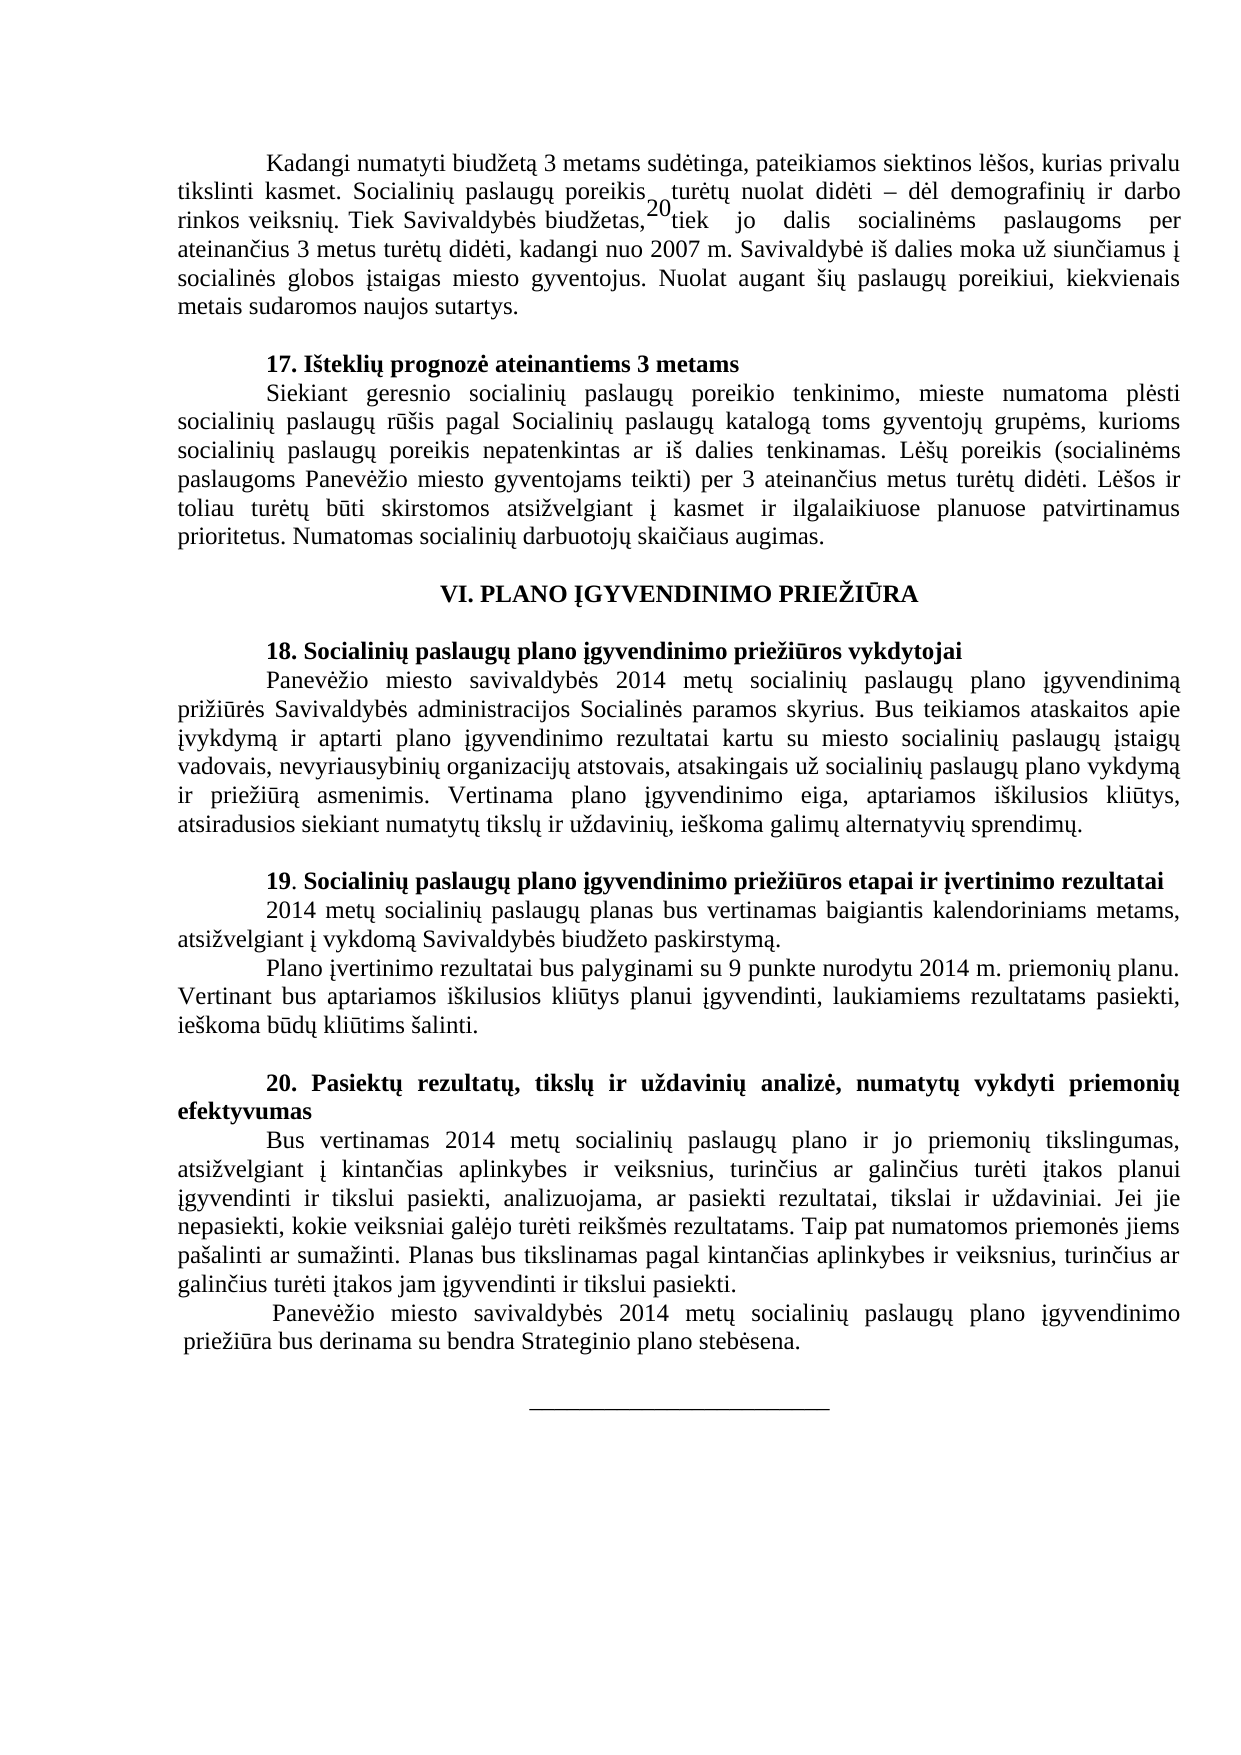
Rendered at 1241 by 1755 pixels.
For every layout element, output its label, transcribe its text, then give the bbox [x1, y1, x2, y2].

text Kadangi numatyti biudžetą 3 metams sudėtinga, pateikiamos siektinos lėšos, kurias privalu tikslinti kasmet. Socialinių paslaugų poreikis turėtų nuolat didėti – dėl demografinių ir darbo rinkos veiksnių. Tiek Savivaldybės biudžetas, tiek jo dalis socialinėms paslaugoms per ateinančius 3 metus turėtų didėti, kadangi nuo 2007 m. Savivaldybė iš dalies moka už siunčiamus į socialinės globos įstaigas miesto gyventojus. Nuolat augant šių paslaugų poreikiui, kiekvienais metais sudaromos naujos sutartys. [177, 148, 1181, 320]
text Panevėžio miesto savivaldybės 2014 metų socialinių paslaugų plano įgyvendinimą prižiūrės Savivaldybės administracijos Socialinės paramos skyrius. Bus teikiamos ataskaitos apie įvykdymą ir aptarti plano įgyvendinimo rezultatai kartu su miesto socialinių paslaugų įstaigų vadovais, nevyriausybinių organizacijų atstovais, atsakingais už socialinių paslaugų plano vykdymą ir priežiūrą asmenimis. Vertinama plano įgyvendinimo eiga, aptariamos iškilusios kliūtys, atsiradusios siekiant numatytų tikslų ir uždavinių, ieškoma galimų alternatyvių sprendimų. [177, 665, 1181, 838]
text Panevėžio miesto savivaldybės 2014 metų socialinių paslaugų plano įgyvendinimo priežiūra bus derinama su bendra Strateginio plano stebėsena. [183, 1298, 1181, 1355]
text Siekiant geresnio socialinių paslaugų poreikio tenkinimo, mieste numatoma plėsti socialinių paslaugų rūšis pagal Socialinių paslaugų katalogą toms gyventojų grupėms, kurioms socialinių paslaugų poreikis nepatenkintas ar iš dalies tenkinamas. Lėšų poreikis (socialinėms paslaugoms Panevėžio miesto gyventojams teikti) per 3 ateinančius metus turėtų didėti. Lėšos ir toliau turėtų būti skirstomos atsižvelgiant į kasmet ir ilgalaikiuose planuose patvirtinamus prioritetus. Numatomas socialinių darbuotojų skaičiaus augimas. [177, 378, 1181, 550]
text Bus vertinamas 2014 metų socialinių paslaugų plano ir jo priemonių tikslingumas, atsižvelgiant į kintančias aplinkybes ir veiksnius, turinčius ar galinčius turėti įtakos planui įgyvendinti ir tikslui pasiekti, analizuojama, ar pasiekti rezultatai, tikslai ir uždaviniai. Jei jie nepasiekti, kokie veiksniai galėjo turėti reikšmės rezultatams. Taip pat numatomos priemonės jiems pašalinti ar sumažinti. Planas bus tikslinamas pagal kintančias aplinkybes ir veiksnius, turinčius ar galinčius turėti įtakos jam įgyvendinti ir tikslui pasiekti. [177, 1125, 1181, 1298]
text 19. Socialinių paslaugų plano įgyvendinimo priežiūros etapai ir įvertinimo rezultatai [177, 866, 1181, 895]
text 20. Pasiektų rezultatų, tikslų ir uždavinių analizė, numatytų vykdyti priemonių efektyvumas [177, 1068, 1181, 1125]
text 2014 metų socialinių paslaugų planas bus vertinamas baigiantis kalendoriniams metams, atsižvelgiant į vykdomą Savivaldybės biudžeto paskirstymą. [177, 895, 1181, 953]
text 17. Išteklių prognozė ateinantiems 3 metams [177, 349, 1181, 378]
text VI. PLANO ĮGYVENDINIMO PRIEŽIŪRA [177, 579, 1181, 608]
text 18. Socialinių paslaugų plano įgyvendinimo priežiūros vykdytojai [177, 636, 1181, 665]
text ________________________ [177, 1384, 1181, 1413]
text Plano įvertinimo rezultatai bus palyginami su 9 punkte nurodytu 2014 m. priemonių planu. Vertinant bus aptariamos iškilusios kliūtys planui įgyvendinti, laukiamiems rezultatams pasiekti, ieškoma būdų kliūtims šalinti. [177, 953, 1181, 1039]
